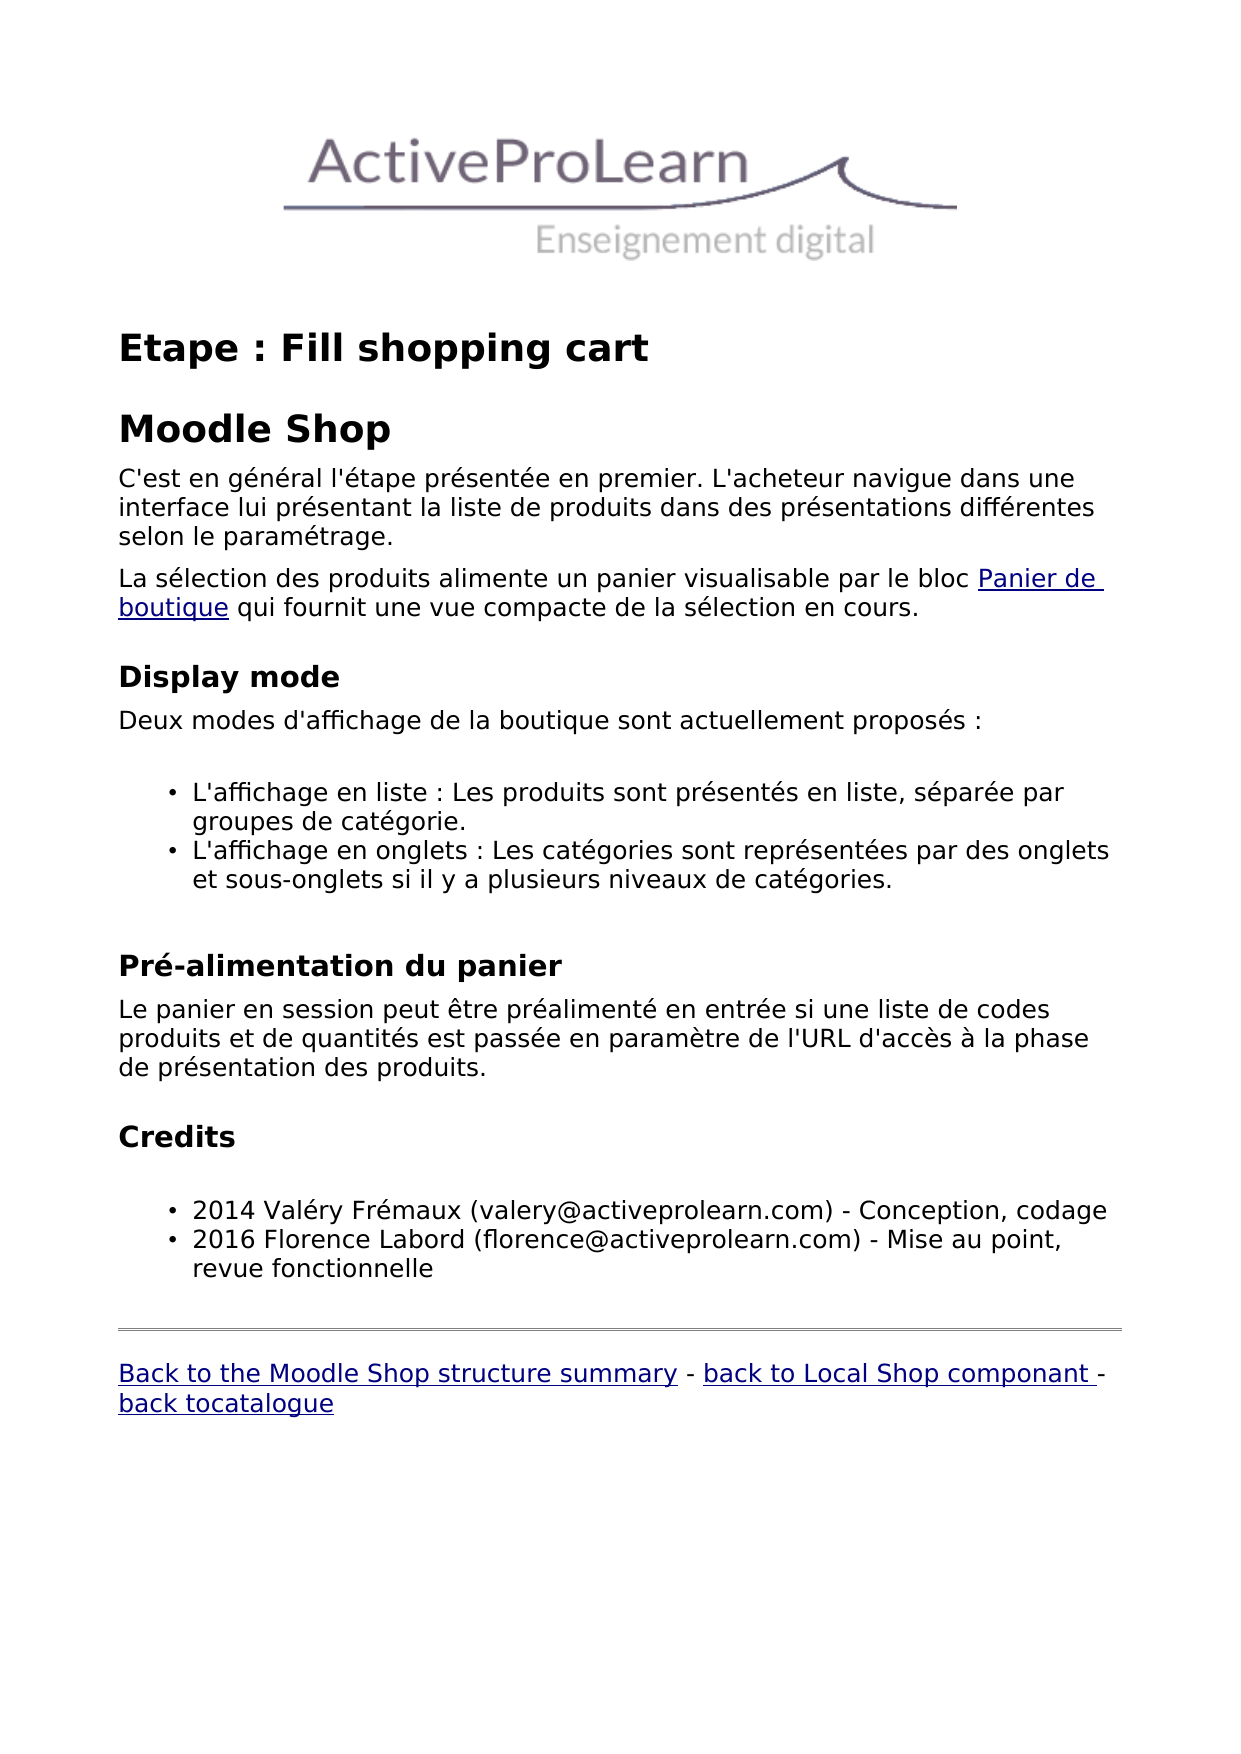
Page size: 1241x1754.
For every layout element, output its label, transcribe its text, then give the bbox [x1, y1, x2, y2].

list L'affichage en liste : Les produits sont présentés en liste, séparée par groupes de catégorie. [177, 778, 1122, 836]
list L'affichage en onglets : Les catégories sont représentées par des onglets et sous-onglets si il y a plusieurs niveaux de catégories. [177, 836, 1122, 894]
list 2014 Valéry Frémaux (valery@activeprolearn.com) - Conception, codage [177, 1196, 1122, 1225]
subtitle Etape : Fill shopping cart [118, 327, 1122, 371]
subtitle Moodle Shop [118, 408, 1122, 452]
subtitle Display mode [118, 660, 1122, 694]
text Back to the Moodle Shop structure summary - back to Local Shop componant - back tocatalogue [118, 1359, 1122, 1418]
list 2016 Florence Labord (florence@activeprolearn.com) - Mise au point, revue fonctionnelle [177, 1225, 1122, 1284]
picture [283, 118, 957, 261]
subtitle Pré-alimentation du panier [118, 949, 1122, 983]
text C'est en général l'étape présentée en premier. L'acheteur navigue dans une interface lui présentant la liste de produits dans des présentations différentes selon le paramétrage. [118, 464, 1122, 552]
text Deux modes d'affichage de la boutique sont actuellement proposés : [118, 707, 1122, 736]
text La sélection des produits alimente un panier visualisable par le bloc Panier de boutique qui fournit une vue compacte de la sélection en cours. [118, 564, 1122, 623]
text Le panier en session peut être préalimenté en entrée si une liste de codes produits et de quantités est passée en paramètre de l'URL d'accès à la phase de présentation des produits. [118, 995, 1122, 1083]
subtitle Credits [118, 1120, 1122, 1154]
